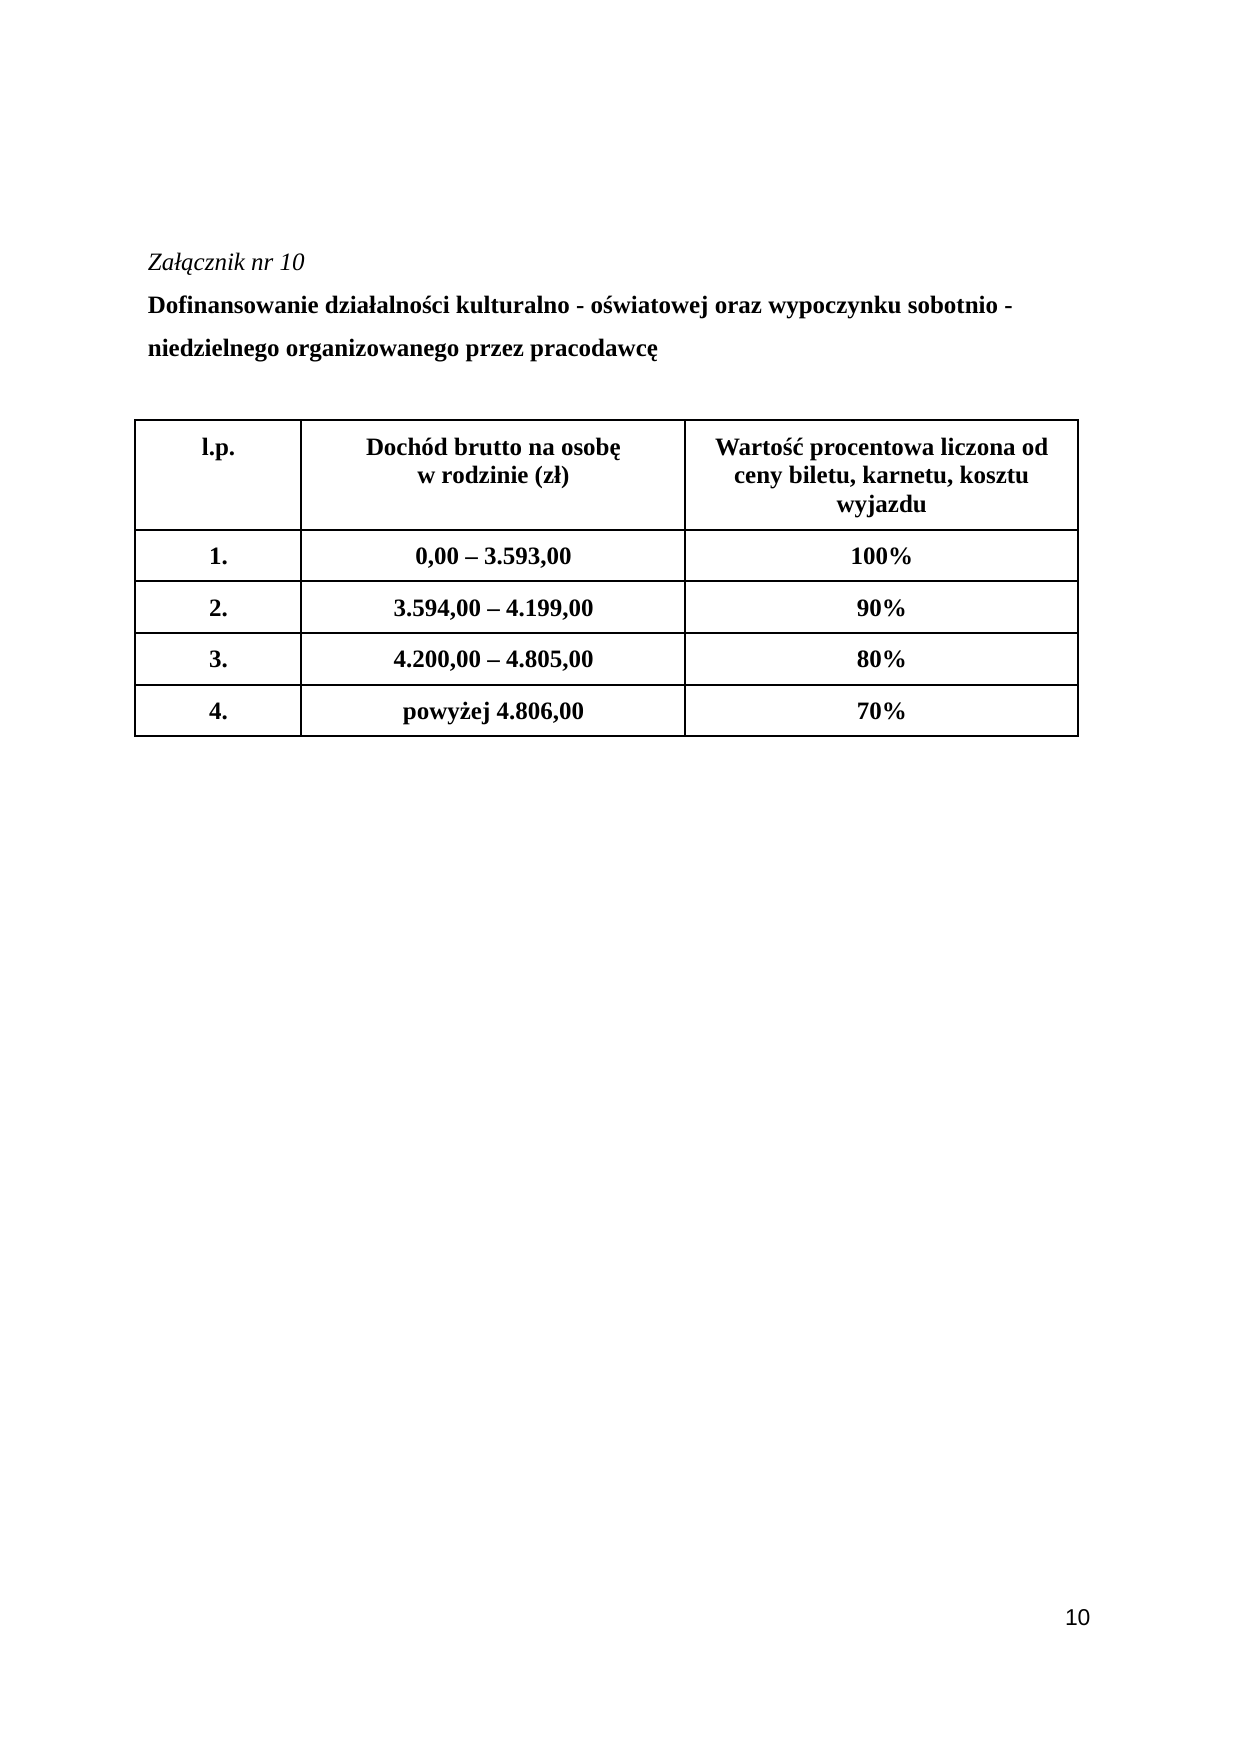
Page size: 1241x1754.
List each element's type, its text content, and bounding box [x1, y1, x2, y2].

table_cell 4. [136, 686, 300, 735]
table_cell 0,00 – 3.593,00 [302, 531, 684, 580]
text Dofinansowanie działalności kulturalno - oświatowej oraz wypoczynku sobotnio - niedzielnego organizowanego przez pracodawcę [148, 290, 1090, 362]
table_cell 3.594,00 – 4.199,00 [302, 582, 684, 632]
table_header Dochód brutto na osobę w rodzinie (zł) [302, 421, 684, 528]
table_cell 70% [686, 686, 1077, 735]
text Załącznik nr 10 [148, 247, 1090, 276]
table_cell 100% [686, 531, 1077, 580]
table_cell powyżej 4.806,00 [302, 686, 684, 735]
table_cell 2. [136, 582, 300, 632]
table_cell 80% [686, 634, 1077, 683]
table_header Wartość procentowa liczona od ceny biletu, karnetu, kosztu wyjazdu [686, 421, 1077, 528]
table_cell 1. [136, 531, 300, 580]
table_header l.p. [136, 421, 300, 528]
table_cell 3. [136, 634, 300, 683]
table_cell 4.200,00 – 4.805,00 [302, 634, 684, 683]
table_cell 90% [686, 582, 1077, 632]
